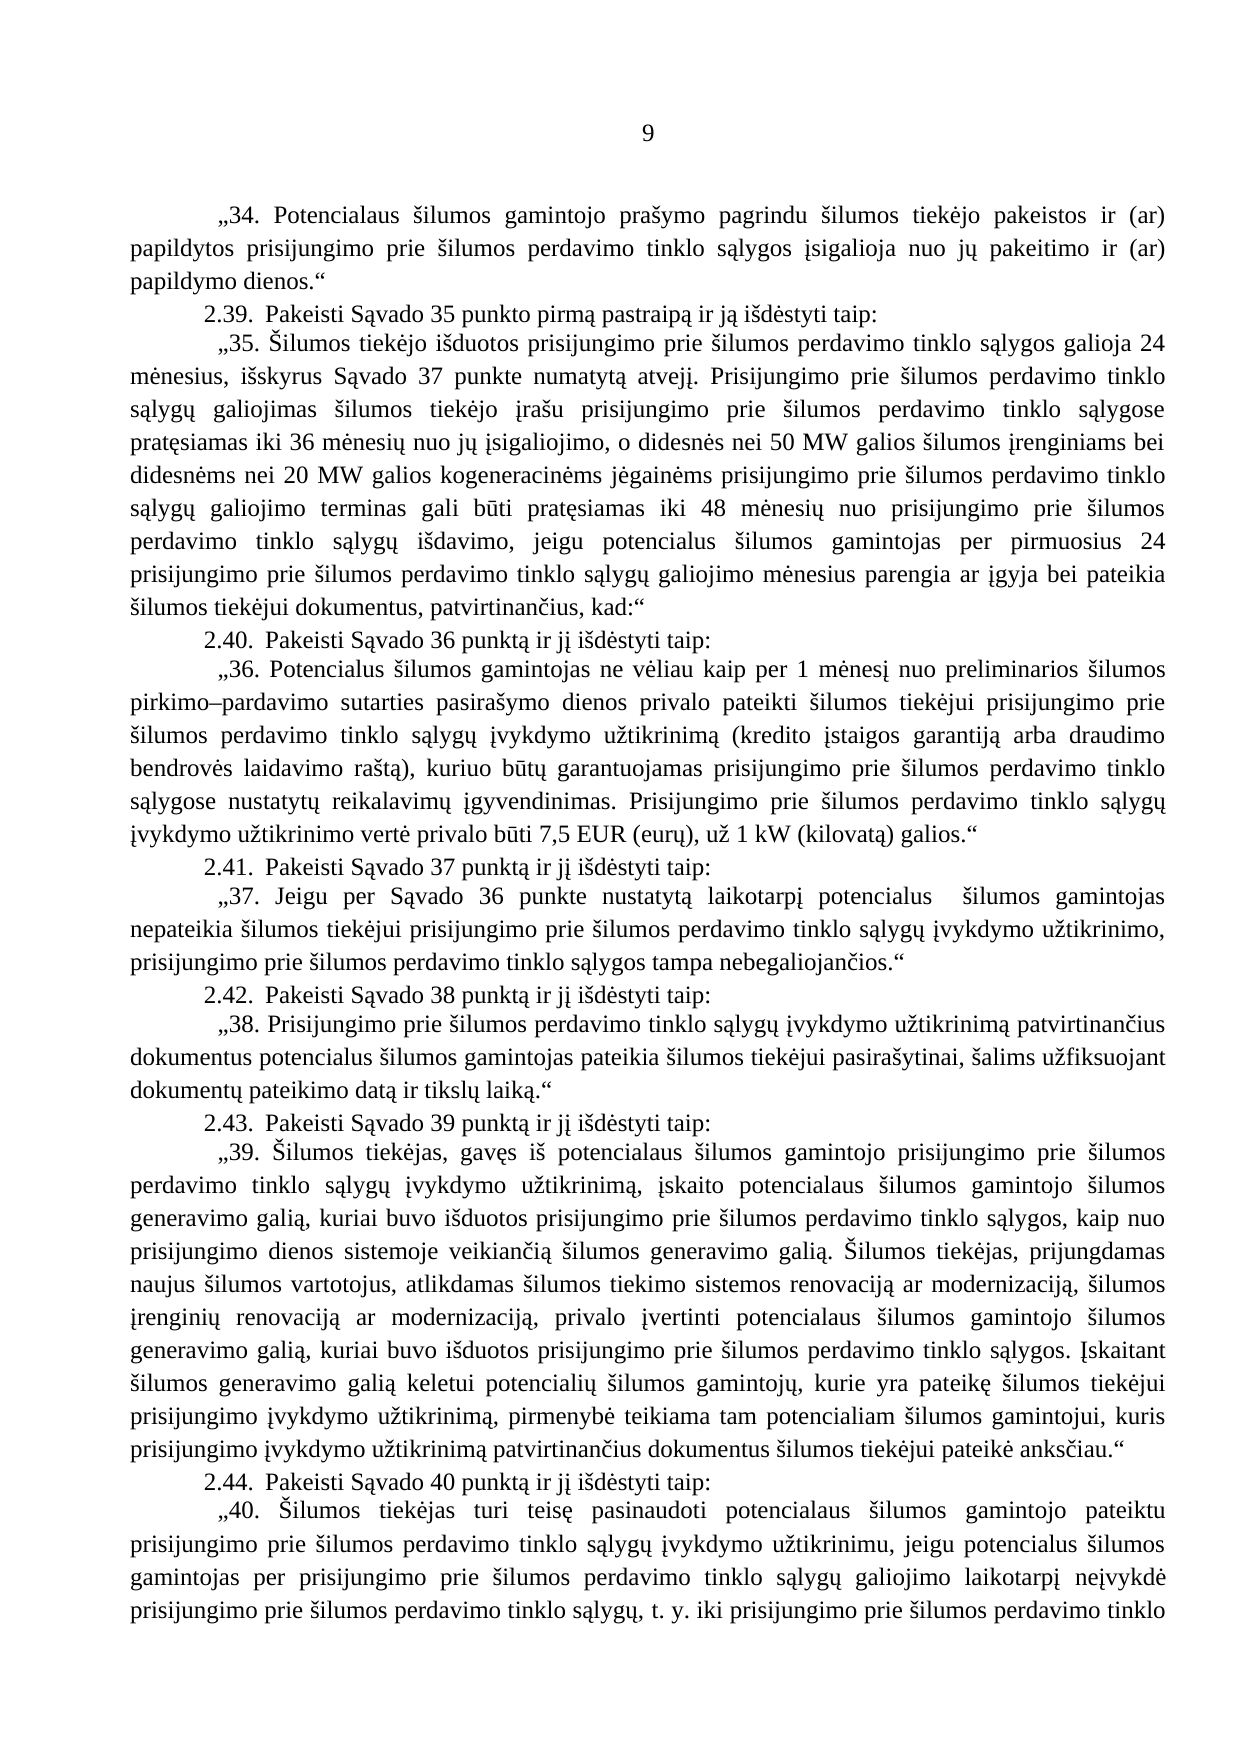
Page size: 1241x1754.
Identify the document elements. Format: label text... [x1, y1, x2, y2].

text „38. Prisijungimo prie šilumos perdavimo tinklo sąlygų įvykdymo užtikrinimą patvirtinančius dokumentus potencialus šilumos gamintojas pateikia šilumos tiekėjui pasirašytinai, šalims užfiksuojant dokumentų pateikimo datą ir tikslų laiką.“ [130, 1009, 1166, 1104]
text „35. Šilumos tiekėjo išduotos prisijungimo prie šilumos perdavimo tinklo sąlygos galioja 24 mėnesius, išskyrus Sąvado 37 punkte numatytą atvejį. Prisijungimo prie šilumos perdavimo tinklo sąlygų galiojimas šilumos tiekėjo įrašu prisijungimo prie šilumos perdavimo tinklo sąlygose pratęsiamas iki 36 mėnesių nuo jų įsigaliojimo, o didesnės nei 50 MW galios šilumos įrenginiams bei didesnėms nei 20 MW galios kogeneracinėms jėgainėms prisijungimo prie šilumos perdavimo tinklo sąlygų galiojimo terminas gali būti pratęsiamas iki 48 mėnesių nuo prisijungimo prie šilumos perdavimo tinklo sąlygų išdavimo, jeigu potencialus šilumos gamintojas per pirmuosius 24 prisijungimo prie šilumos perdavimo tinklo sąlygų galiojimo mėnesius parengia ar įgyja bei pateikia šilumos tiekėjui dokumentus, patvirtinančius, kad:“ [130, 328, 1166, 621]
text 2.41. Pakeisti Sąvado 37 punktą ir jį išdėstyti taip: [130, 852, 1166, 881]
text „40. Šilumos tiekėjas turi teisę pasinaudoti potencialaus šilumos gamintojo pateiktu prisijungimo prie šilumos perdavimo tinklo sąlygų įvykdymo užtikrinimu, jeigu potencialus šilumos gamintojas per prisijungimo prie šilumos perdavimo tinklo sąlygų galiojimo laikotarpį neįvykdė prisijungimo prie šilumos perdavimo tinklo sąlygų, t. y. iki prisijungimo prie šilumos perdavimo tinklo [130, 1496, 1166, 1623]
text „39. Šilumos tiekėjas, gavęs iš potencialaus šilumos gamintojo prisijungimo prie šilumos perdavimo tinklo sąlygų įvykdymo užtikrinimą, įskaito potencialaus šilumos gamintojo šilumos generavimo galią, kuriai buvo išduotos prisijungimo prie šilumos perdavimo tinklo sąlygos, kaip nuo prisijungimo dienos sistemoje veikiančią šilumos generavimo galią. Šilumos tiekėjas, prijungdamas naujus šilumos vartotojus, atlikdamas šilumos tiekimo sistemos renovaciją ar modernizaciją, šilumos įrenginių renovaciją ar modernizaciją, privalo įvertinti potencialaus šilumos gamintojo šilumos generavimo galią, kuriai buvo išduotos prisijungimo prie šilumos perdavimo tinklo sąlygos. Įskaitant šilumos generavimo galią keletui potencialių šilumos gamintojų, kurie yra pateikę šilumos tiekėjui prisijungimo įvykdymo užtikrinimą, pirmenybė teikiama tam potencialiam šilumos gamintojui, kuris prisijungimo įvykdymo užtikrinimą patvirtinančius dokumentus šilumos tiekėjui pateikė anksčiau.“ [130, 1137, 1166, 1463]
text „34. Potencialaus šilumos gamintojo prašymo pagrindu šilumos tiekėjo pakeistos ir (ar) papildytos prisijungimo prie šilumos perdavimo tinklo sąlygos įsigalioja nuo jų pakeitimo ir (ar) papildymo dienos.“ [130, 200, 1166, 295]
text „37. Jeigu per Sąvado 36 punkte nustatytą laikotarpį potencialus šilumos gamintojas nepateikia šilumos tiekėjui prisijungimo prie šilumos perdavimo tinklo sąlygų įvykdymo užtikrinimo, prisijungimo prie šilumos perdavimo tinklo sąlygos tampa nebegaliojančios.“ [130, 881, 1166, 976]
text „36. Potencialus šilumos gamintojas ne vėliau kaip per 1 mėnesį nuo preliminarios šilumos pirkimo–pardavimo sutarties pasirašymo dienos privalo pateikti šilumos tiekėjui prisijungimo prie šilumos perdavimo tinklo sąlygų įvykdymo užtikrinimą (kredito įstaigos garantiją arba draudimo bendrovės laidavimo raštą), kuriuo būtų garantuojamas prisijungimo prie šilumos perdavimo tinklo sąlygose nustatytų reikalavimų įgyvendinimas. Prisijungimo prie šilumos perdavimo tinklo sąlygų įvykdymo užtikrinimo vertė privalo būti 7,5 EUR (eurų), už 1 kW (kilovatą) galios.“ [130, 654, 1166, 848]
text 2.42. Pakeisti Sąvado 38 punktą ir jį išdėstyti taip: [130, 980, 1166, 1009]
text 2.39. Pakeisti Sąvado 35 punkto pirmą pastraipą ir ją išdėstyti taip: [130, 299, 1166, 328]
text 2.43. Pakeisti Sąvado 39 punktą ir jį išdėstyti taip: [130, 1108, 1166, 1137]
text 2.44. Pakeisti Sąvado 40 punktą ir jį išdėstyti taip: [130, 1467, 1166, 1496]
text 2.40. Pakeisti Sąvado 36 punktą ir jį išdėstyti taip: [130, 625, 1166, 654]
